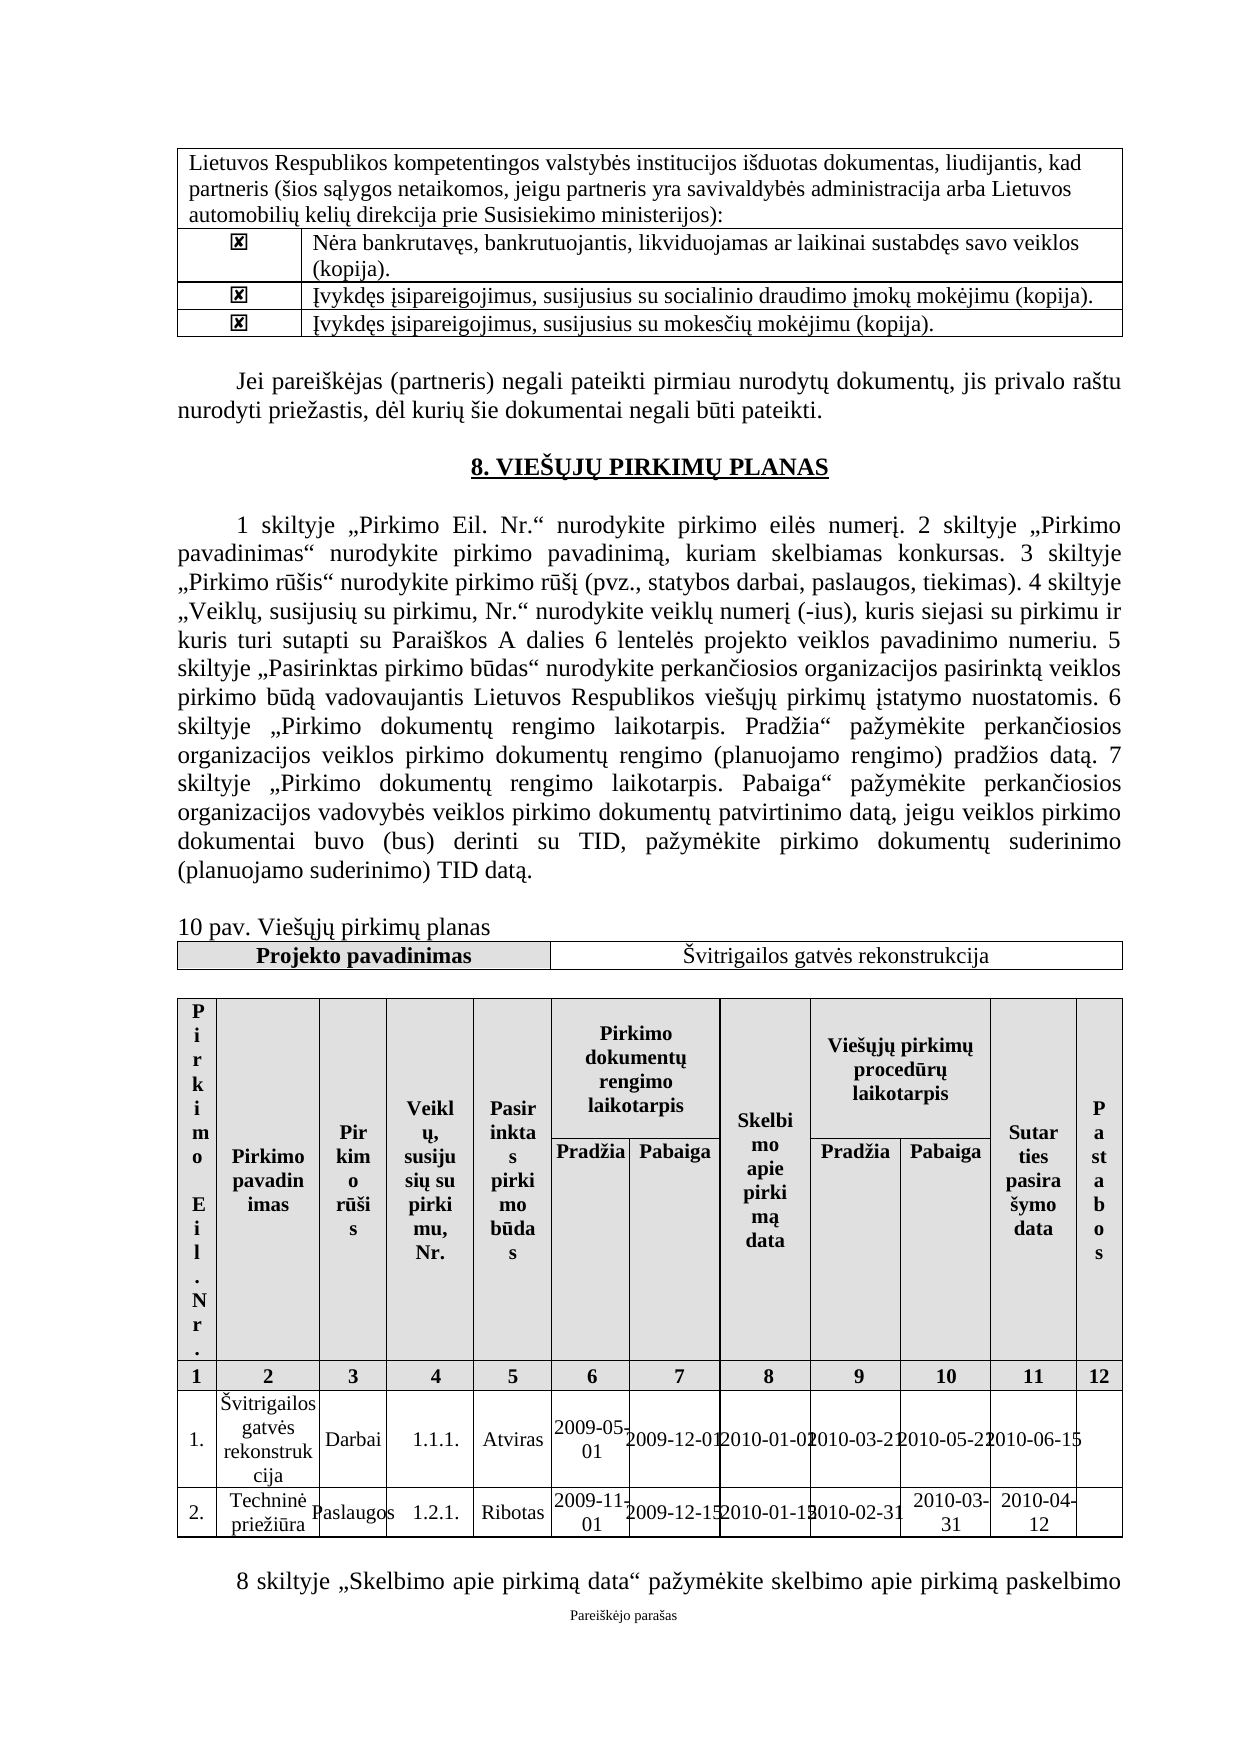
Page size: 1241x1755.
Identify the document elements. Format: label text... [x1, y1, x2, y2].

table_header Pasirinktas pirkimo būdas [474, 999, 551, 1360]
table_header Skelbimo apie pirkimą data [721, 999, 810, 1360]
table_cell Ribotas [474, 1488, 551, 1536]
table_cell 2. [178, 1488, 216, 1536]
table_cell Paslaugos [320, 1488, 386, 1536]
table_cell 1 [178, 1361, 216, 1390]
table_cell 2010-03-21 [811, 1391, 900, 1487]
table_header Pastabos [1077, 999, 1122, 1360]
table_cell [X] [178, 310, 301, 336]
table_cell 2009-12-01 [630, 1391, 719, 1487]
text 10 pav. Viešųjų pirkimų planas [177, 912, 1122, 941]
table_cell 1.1.1. [387, 1391, 473, 1487]
table_cell 2010-03-31 [901, 1488, 990, 1536]
table_cell Įvykdęs įsipareigojimus, susijusius su mokesčių mokėjimu (kopija). [302, 310, 1122, 336]
table_header Pirkimo rūšis [320, 999, 386, 1360]
table_cell [1077, 1488, 1122, 1536]
table_cell Atviras [474, 1391, 551, 1487]
table_cell [1077, 1391, 1122, 1487]
table_cell 3 [320, 1361, 386, 1390]
table_header Pirkimo pavadinimas [217, 999, 319, 1360]
table_header Pirkimo dokumentų rengimo laikotarpis [552, 999, 719, 1138]
table_header Viešųjų pirkimų procedūrų laikotarpis [811, 999, 990, 1138]
table_header Pirkimo Eil. Nr. [178, 999, 216, 1360]
table_cell [X] [178, 229, 301, 281]
table_cell Įvykdęs įsipareigojimus, susijusius su socialinio draudimo įmokų mokėjimu (kopija). [302, 283, 1122, 309]
table_cell 2009-05-01 [552, 1391, 629, 1487]
table_cell 7 [630, 1361, 719, 1390]
table_cell [X] [178, 283, 301, 309]
table_cell 9 [811, 1361, 900, 1390]
table_cell 5 [474, 1361, 551, 1390]
table_cell Lietuvos Respublikos kompetentingos valstybės institucijos išduotas dokumentas, liudijantis, kad partneris (šios sąlygos netaikomos, jeigu partneris yra savivaldybės administracija arba Lietuvos automobilių kelių direkcija prie Susisiekimo ministerijos): [178, 149, 1122, 228]
table_cell 1.2.1. [387, 1488, 473, 1536]
table_cell 2010-01-01 [721, 1391, 810, 1487]
table_header Veiklų, susijusių su pirkimu, Nr. [387, 999, 473, 1360]
table_cell 12 [1077, 1361, 1122, 1390]
table_cell Pradžia [811, 1139, 900, 1360]
table_cell 2010-06-15 [991, 1391, 1076, 1487]
table_cell 11 [991, 1361, 1076, 1390]
table_header Sutarties pasirašymo data [991, 999, 1076, 1360]
table_cell 8 [721, 1361, 810, 1390]
table_cell 2010-04-12 [991, 1488, 1076, 1536]
table_cell Švitrigailos gatvės rekonstrukcija [217, 1391, 319, 1487]
table_cell 4 [387, 1361, 473, 1390]
text 8 skiltyje „Skelbimo apie pirkimą data“ pažymėkite skelbimo apie pirkimą paskelbimo [177, 1566, 1122, 1595]
table_cell 6 [552, 1361, 629, 1390]
table_cell 2 [217, 1361, 319, 1390]
text 1 skiltyje „Pirkimo Eil. Nr.“ nurodykite pirkimo eilės numerį. 2 skiltyje „Pirkimo pavadinimas“ nurodykite pirkimo pavadinimą, kuriam skelbiamas konkursas. 3 skiltyje „Pirkimo rūšis“ nurodykite pirkimo rūšį (pvz., statybos darbai, paslaugos, tiekimas). 4 skiltyje „Veiklų, susijusių su pirkimu, Nr.“ nurodykite veiklų numerį (-ius), kuris siejasi su pirkimu ir kuris turi sutapti su Paraiškos A dalies 6 lentelės projekto veiklos pavadinimo numeriu. 5 skiltyje „Pasirinktas pirkimo būdas“ nurodykite perkančiosios organizacijos pasirinktą veiklos pirkimo būdą vadovaujantis Lietuvos Respublikos viešųjų pirkimų įstatymo nuostatomis. 6 skiltyje „Pirkimo dokumentų rengimo laikotarpis. Pradžia“ pažymėkite perkančiosios organizacijos veiklos pirkimo dokumentų rengimo (planuojamo rengimo) pradžios datą. 7 skiltyje „Pirkimo dokumentų rengimo laikotarpis. Pabaiga“ pažymėkite perkančiosios organizacijos vadovybės veiklos pirkimo dokumentų patvirtinimo datą, jeigu veiklos pirkimo dokumentai buvo (bus) derinti su TID, pažymėkite pirkimo dokumentų suderinimo (planuojamo suderinimo) TID datą. [177, 510, 1122, 883]
table_cell 2010-02-31 [811, 1488, 900, 1536]
table_header Švitrigailos gatvės rekonstrukcija [551, 942, 1122, 968]
table_cell 2009-12-15 [630, 1488, 719, 1536]
table_cell Pabaiga [630, 1139, 719, 1360]
table_cell Pradžia [552, 1139, 629, 1360]
table_header Projekto pavadinimas [178, 942, 550, 968]
text 8. Viešųjų pirkimų planas [177, 452, 1122, 481]
table_cell Darbai [320, 1391, 386, 1487]
table_cell 2010-05-21 [901, 1391, 990, 1487]
table_cell 10 [901, 1361, 990, 1390]
table_cell 1. [178, 1391, 216, 1487]
text Jei pareiškėjas (partneris) negali pateikti pirmiau nurodytų dokumentų, jis privalo raštu nurodyti priežastis, dėl kurių šie dokumentai negali būti pateikti. [177, 366, 1122, 423]
table_cell Techninė priežiūra [217, 1488, 319, 1536]
table_cell Pabaiga [901, 1139, 990, 1360]
table_cell 2010-01-15 [721, 1488, 810, 1536]
table_cell Nėra bankrutavęs, bankrutuojantis, likviduojamas ar laikinai sustabdęs savo veiklos (kopija). [302, 229, 1122, 281]
table_cell 2009-11-01 [552, 1488, 629, 1536]
